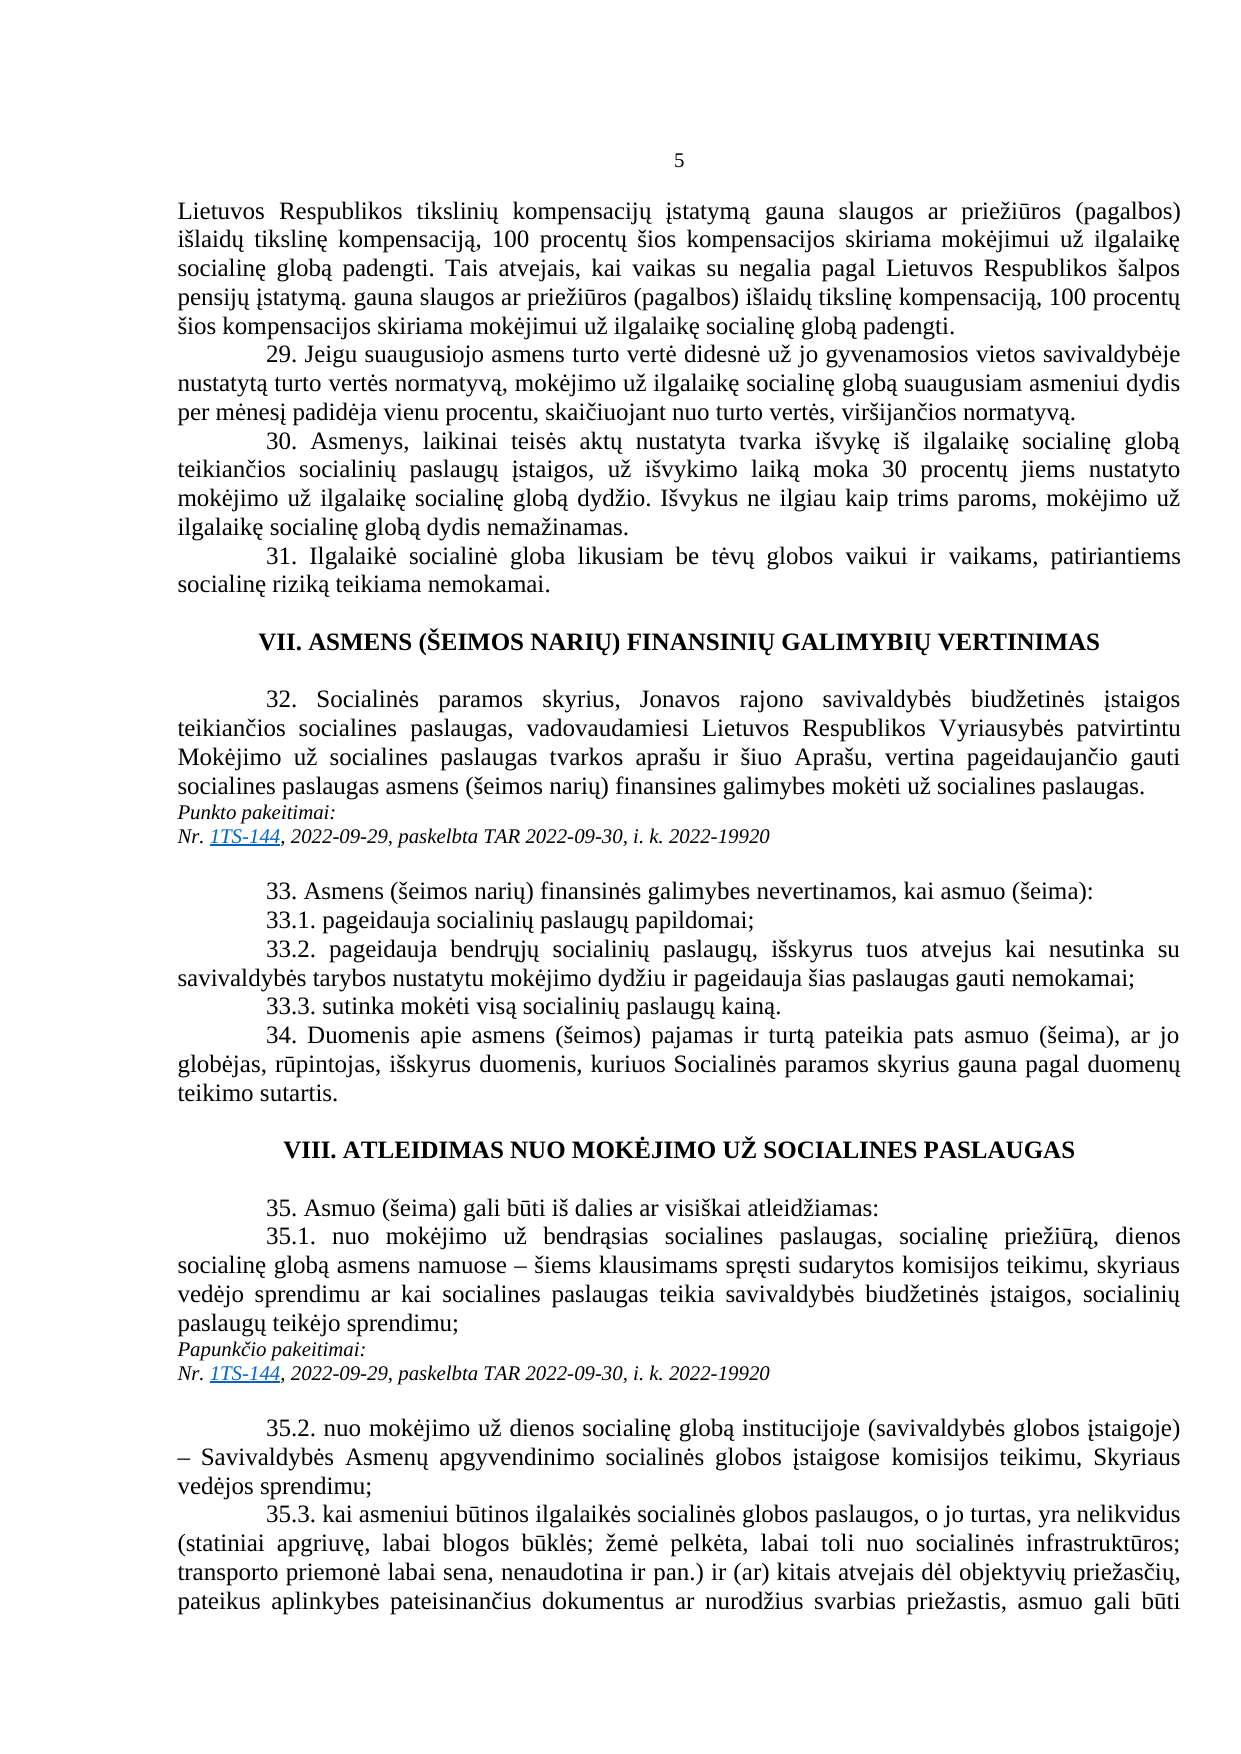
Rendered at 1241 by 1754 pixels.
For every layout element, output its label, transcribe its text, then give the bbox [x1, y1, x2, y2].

text VII. ASMENS (ŠEIMOS NARIŲ) FINANSINIŲ GALIMYBIŲ VERTINIMAS [177, 627, 1181, 656]
text 29. Jeigu suaugusiojo asmens turto vertė didesnė už jo gyvenamosios vietos savivaldybėje nustatytą turto vertės normatyvą, mokėjimo už ilgalaikę socialinę globą suaugusiam asmeniui dydis per mėnesį padidėja vienu procentu, skaičiuojant nuo turto vertės, viršijančios normatyvą. [177, 339, 1181, 426]
text VIII. ATLEIDIMAS NUO MOKĖJIMO UŽ SOCIALINES PASLAUGAS [177, 1135, 1181, 1164]
text 30. Asmenys, laikinai teisės aktų nustatyta tvarka išvykę iš ilgalaikę socialinę globą teikiančios socialinių paslaugų įstaigos, už išvykimo laiką moka 30 procentų jiems nustatyto mokėjimo už ilgalaikę socialinę globą dydžio. Išvykus ne ilgiau kaip trims paroms, mokėjimo už ilgalaikę socialinę globą dydis nemažinamas. [177, 426, 1181, 541]
text Papunkčio pakeitimai: [177, 1336, 1181, 1361]
text 35.1. nuo mokėjimo už bendrąsias socialines paslaugas, socialinę priežiūrą, dienos socialinę globą asmens namuose – šiems klausimams spręsti sudarytos komisijos teikimu, skyriaus vedėjo sprendimu ar kai socialines paslaugas teikia savivaldybės biudžetinės įstaigos, socialinių paslaugų teikėjo sprendimu; [177, 1221, 1181, 1336]
text Nr. 1TS-144, 2022-09-29, paskelbta TAR 2022-09-30, i. k. 2022-19920 [177, 1361, 1181, 1384]
text Nr. 1TS-144, 2022-09-29, paskelbta TAR 2022-09-30, i. k. 2022-19920 [177, 824, 1181, 848]
text 35. Asmuo (šeima) gali būti iš dalies ar visiškai atleidžiamas: [266, 1193, 1181, 1221]
text Punkto pakeitimai: [177, 799, 1181, 824]
text 32. Socialinės paramos skyrius, Jonavos rajono savivaldybės biudžetinės įstaigos teikiančios socialines paslaugas, vadovaudamiesi Lietuvos Respublikos Vyriausybės patvirtintu Mokėjimo už socialines paslaugas tvarkos aprašu ir šiuo Aprašu, vertina pageidaujančio gauti socialines paslaugas asmens (šeimos narių) finansines galimybes mokėti už socialines paslaugas. [177, 684, 1181, 799]
text 34. Duomenis apie asmens (šeimos) pajamas ir turtą pateikia pats asmuo (šeima), ar jo globėjas, rūpintojas, išskyrus duomenis, kuriuos Socialinės paramos skyrius gauna pagal duomenų teikimo sutartis. [177, 1020, 1181, 1106]
text 35.3. kai asmeniui būtinos ilgalaikės socialinės globos paslaugos, o jo turtas, yra nelikvidus (statiniai apgriuvę, labai blogos būklės; žemė pelkėta, labai toli nuo socialinės infrastruktūros; transporto priemonė labai sena, nenaudotina ir pan.) ir (ar) kitais atvejais dėl objektyvių priežasčių, pateikus aplinkybes pateisinančius dokumentus ar nurodžius svarbias priežastis, asmuo gali būti [177, 1499, 1181, 1614]
text 33.3. sutinka mokėti visą socialinių paslaugų kainą. [177, 991, 1181, 1020]
text 33.2. pageidauja bendrųjų socialinių paslaugų, išskyrus tuos atvejus kai nesutinka su savivaldybės tarybos nustatytu mokėjimo dydžiu ir pageidauja šias paslaugas gauti nemokamai; [177, 934, 1181, 991]
text 33.1. pageidauja socialinių paslaugų papildomai; [177, 905, 1181, 934]
text 35.2. nuo mokėjimo už dienos socialinę globą institucijoje (savivaldybės globos įstaigoje) – Savivaldybės Asmenų apgyvendinimo socialinės globos įstaigose komisijos teikimu, Skyriaus vedėjos sprendimu; [177, 1413, 1181, 1499]
text 31. Ilgalaikė socialinė globa likusiam be tėvų globos vaikui ir vaikams, patiriantiems socialinę riziką teikiama nemokamai. [177, 541, 1181, 598]
text 33. Asmens (šeimos narių) finansinės galimybes nevertinamos, kai asmuo (šeima): [266, 876, 1181, 905]
text Lietuvos Respublikos tikslinių kompensacijų įstatymą gauna slaugos ar priežiūros (pagalbos) išlaidų tikslinę kompensaciją, 100 procentų šios kompensacijos skiriama mokėjimui už ilgalaikę socialinę globą padengti. Tais atvejais, kai vaikas su negalia pagal Lietuvos Respublikos šalpos pensijų įstatymą. gauna slaugos ar priežiūros (pagalbos) išlaidų tikslinę kompensaciją, 100 procentų šios kompensacijos skiriama mokėjimui už ilgalaikę socialinę globą padengti. [177, 196, 1181, 339]
